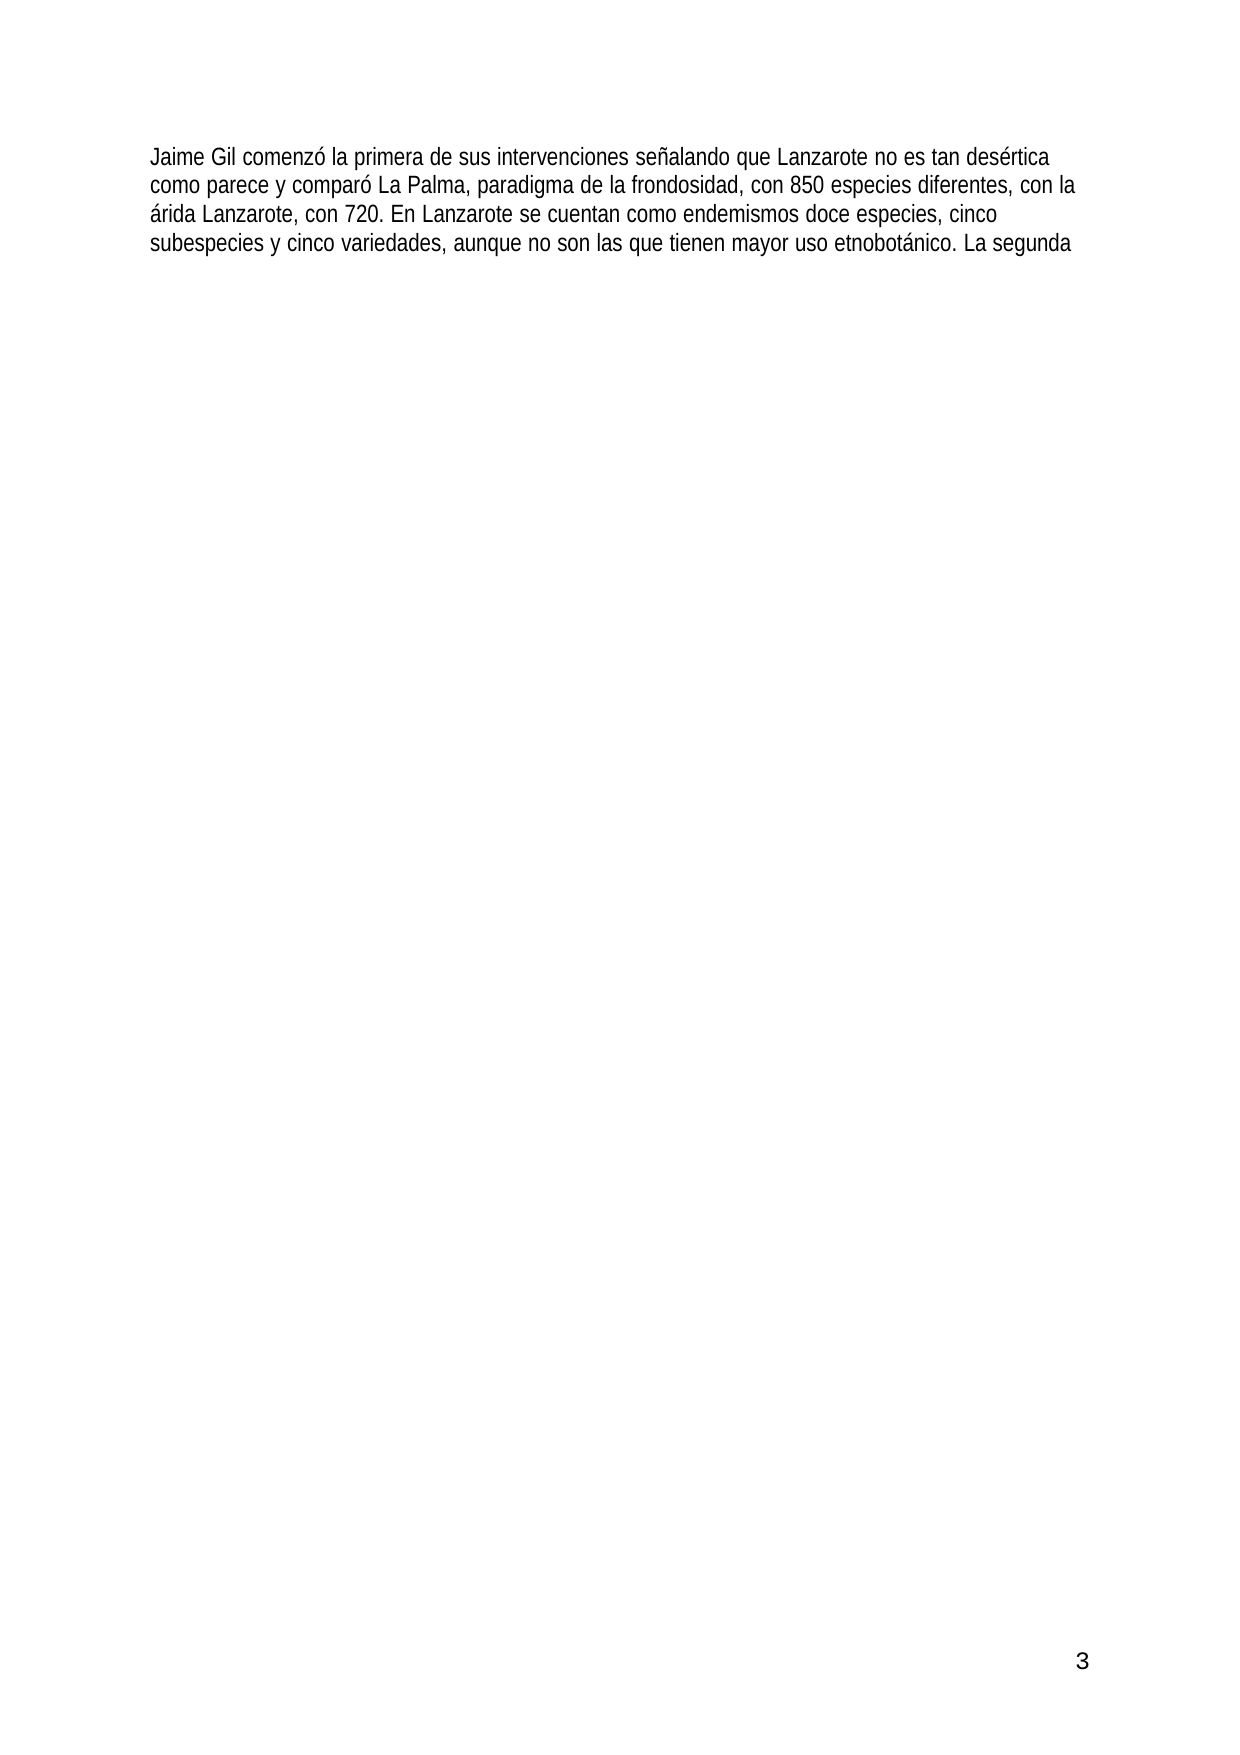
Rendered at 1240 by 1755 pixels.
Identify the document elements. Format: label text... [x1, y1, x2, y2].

text Jaime Gil comenzó la primera de sus intervenciones señalando que Lanzarote no es tan desértica como parece y comparó La Palma, paradigma de la frondosidad, con 850 especies diferentes, con la árida Lanzarote, con 720. En Lanzarote se cuentan como endemismos doce especies, cinco subespecies y cinco variedades, aunque no son las que tienen mayor uso etnobotánico. La segunda [150, 142, 1090, 257]
